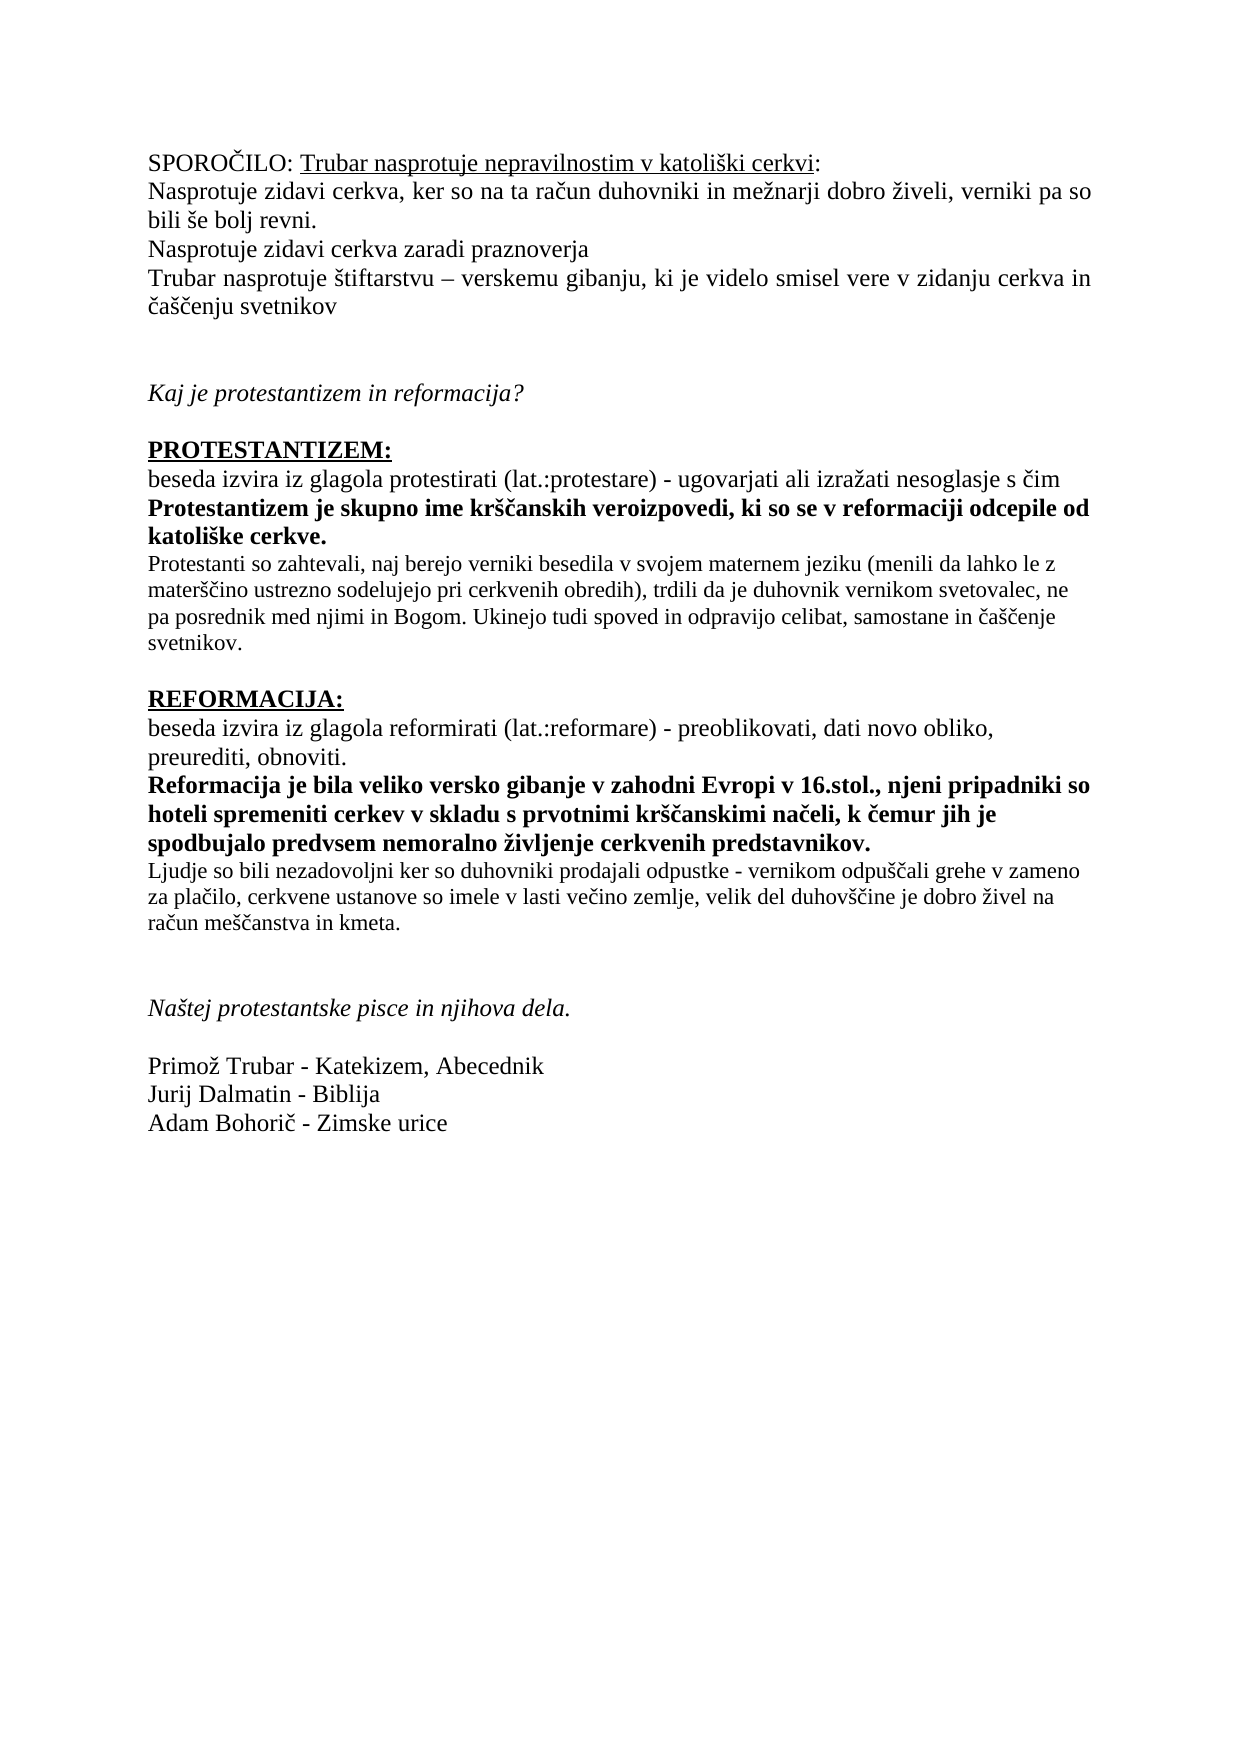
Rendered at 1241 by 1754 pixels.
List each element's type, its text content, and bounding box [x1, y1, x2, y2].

text Adam Bohorič - Zimske urice [148, 1108, 1093, 1137]
text Jurij Dalmatin - Biblija [148, 1079, 1093, 1108]
text REFORMACIJA: [148, 684, 1093, 713]
text beseda izvira iz glagola protestirati (lat.:protestare) - ugovarjati ali izražati nesoglasje s čim [148, 464, 1093, 493]
text Protestantizem je skupno ime krščanskih veroizpovedi, ki so se v reformaciji odcepile od katoliške cerkve. [148, 493, 1093, 550]
text Kaj je protestantizem in reformacija? [148, 378, 1093, 406]
text Primož Trubar - Katekizem, Abecednik [148, 1051, 1093, 1079]
text Naštej protestantske pisce in njihova dela. [148, 993, 1093, 1022]
text Protestanti so zahtevali, naj berejo verniki besedila v svojem maternem jeziku (menili da lahko le z materščino ustrezno sodelujejo pri cerkvenih obredih), trdili da je duhovnik vernikom svetovalec, ne pa posrednik med njimi in Bogom. Ukinejo tudi spoved in odpravijo celibat, samostane in čaščenje svetnikov. [148, 550, 1093, 656]
text beseda izvira iz glagola reformirati (lat.:reformare) - preoblikovati, dati novo obliko, preurediti, obnoviti. [148, 713, 1093, 771]
text Nasprotuje zidavi cerkva zaradi praznoverja [148, 234, 1093, 263]
text Ljudje so bili nezadovoljni ker so duhovniki prodajali odpustke - vernikom odpuščali grehe v zameno za plačilo, cerkvene ustanove so imele v lasti večino zemlje, velik del duhovščine je dobro živel na račun meščanstva in kmeta. [148, 857, 1093, 936]
text Nasprotuje zidavi cerkva, ker so na ta račun duhovniki in mežnarji dobro živeli, verniki pa so bili še bolj revni. [148, 176, 1093, 234]
text Reformacija je bila veliko versko gibanje v zahodni Evropi v 16.stol., njeni pripadniki so hoteli spremeniti cerkev v skladu s prvotnimi krščanskimi načeli, k čemur jih je spodbujalo predvsem nemoralno življenje cerkvenih predstavnikov. [148, 771, 1093, 857]
text PROTESTANTIZEM: [148, 435, 1093, 464]
text Trubar nasprotuje štiftarstvu – verskemu gibanju, ki je videlo smisel vere v zidanju cerkva in čaščenju svetnikov [148, 263, 1093, 320]
text SPOROČILO: Trubar nasprotuje nepravilnostim v katoliški cerkvi: [148, 148, 1093, 176]
